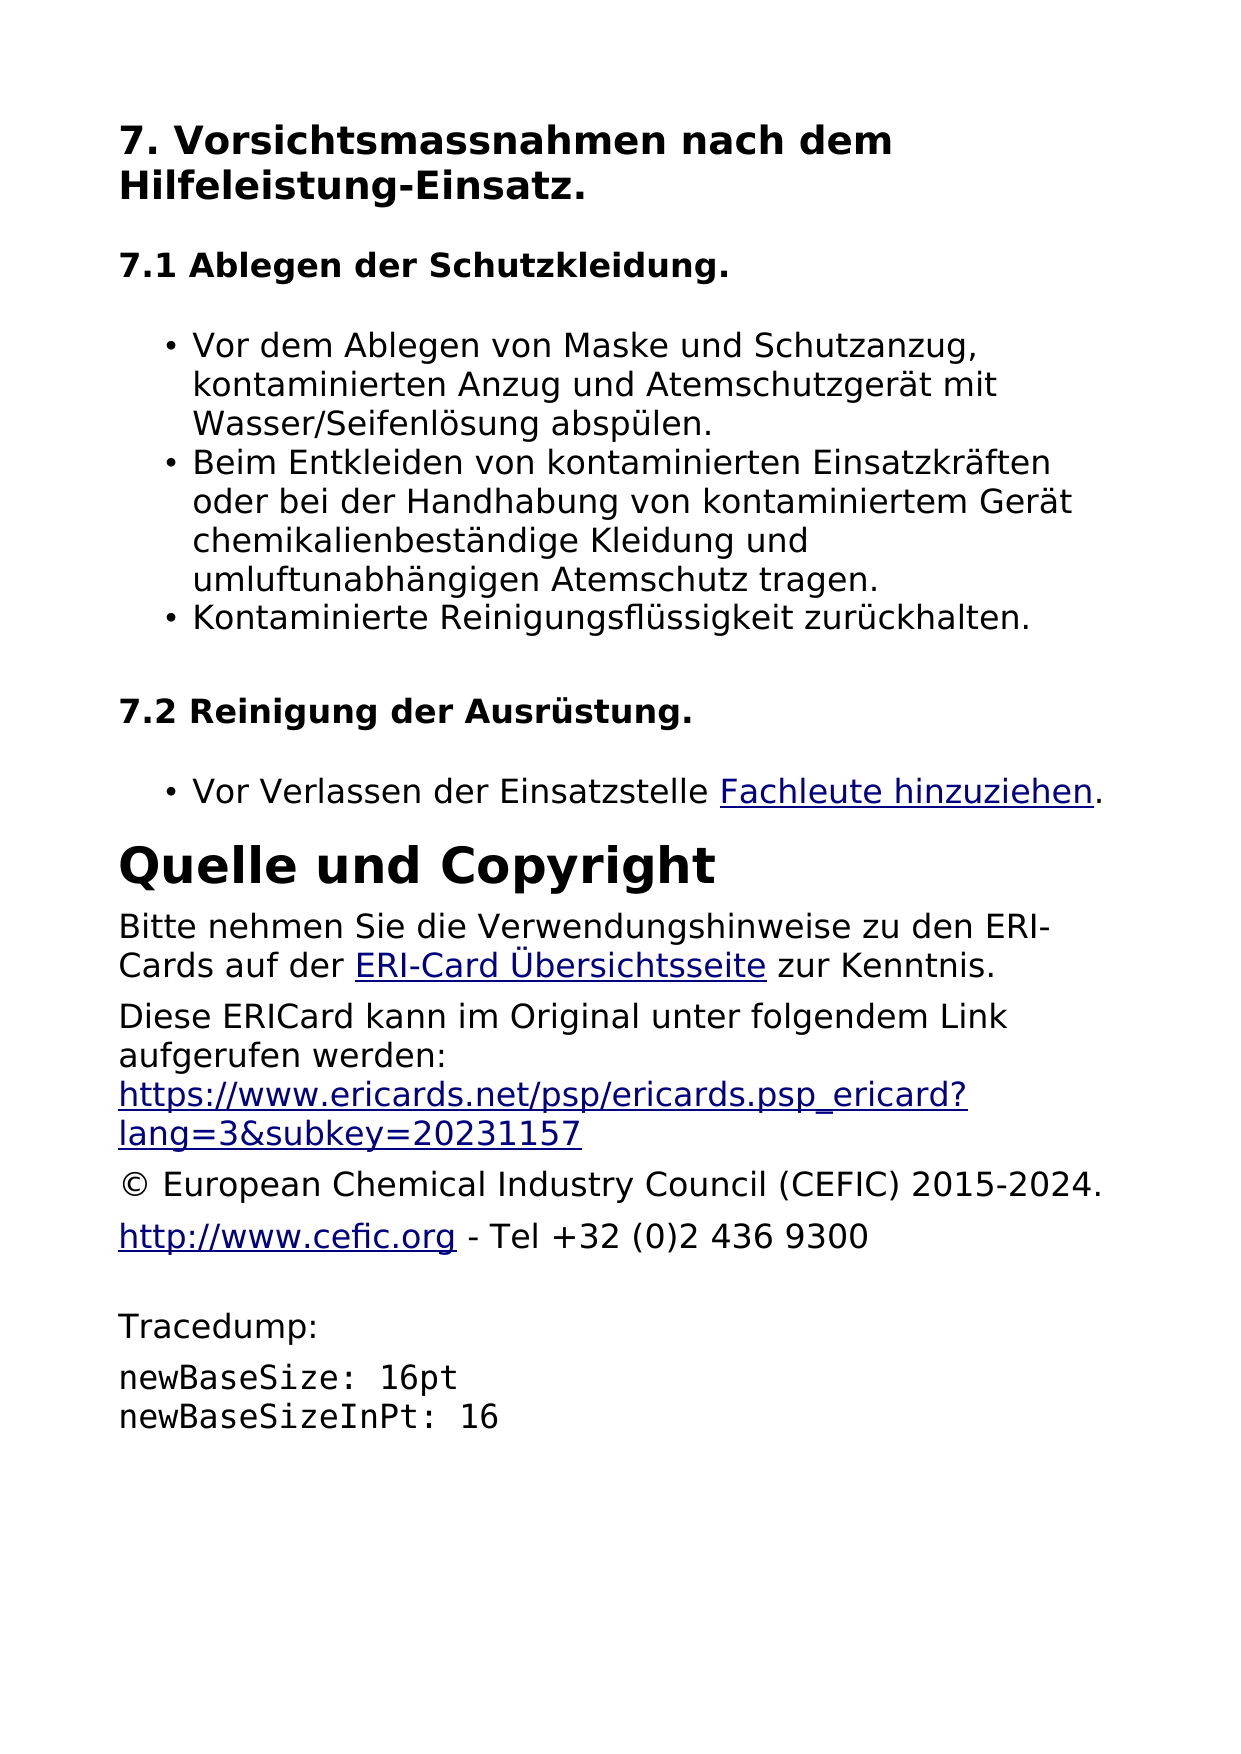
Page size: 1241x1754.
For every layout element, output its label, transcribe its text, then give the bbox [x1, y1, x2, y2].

text http://www.cefic.org - Tel +32 (0)2 436 9300 [118, 1217, 1122, 1256]
text newBaseSize: 16pt newBaseSizeInPt: 16 [118, 1359, 1122, 1436]
subtitle 7.2 Reinigung der Ausrüstung. [118, 692, 1122, 731]
list Kontaminierte Reinigungsflüssigkeit zurückhalten. [177, 599, 1122, 638]
text Diese ERICard kann im Original unter folgendem Link aufgerufen werden: https://www.ericards.net/psp/ericards.psp_ericard?lang=3&subkey=20231157 [118, 998, 1122, 1153]
list Vor Verlassen der Einsatzstelle Fachleute hinzuziehen. [177, 773, 1122, 812]
text Tracedump: [118, 1268, 1122, 1346]
list Vor dem Ablegen von Maske und Schutzanzug, kontaminierten Anzug und Atemschutzgerät mit Wasser/Seifenlösung abspülen. [177, 327, 1122, 443]
text © European Chemical Industry Council (CEFIC) 2015-2024. [118, 1166, 1122, 1204]
subtitle Quelle und Copyright [118, 837, 1122, 895]
subtitle 7.1 Ablegen der Schutzkleidung. [118, 246, 1122, 285]
text Bitte nehmen Sie die Verwendungshinweise zu den ERI-Cards auf der ERI-Card Übersichtsseite zur Kenntnis. [118, 908, 1122, 985]
list Beim Entkleiden von kontaminierten Einsatzkräften oder bei der Handhabung von kontaminiertem Gerät chemikalienbeständige Kleidung und umluftunabhängigen Atemschutz tragen. [177, 443, 1122, 599]
subtitle 7. Vorsichtsmassnahmen nach dem Hilfeleistung-Einsatz. [118, 118, 1122, 208]
